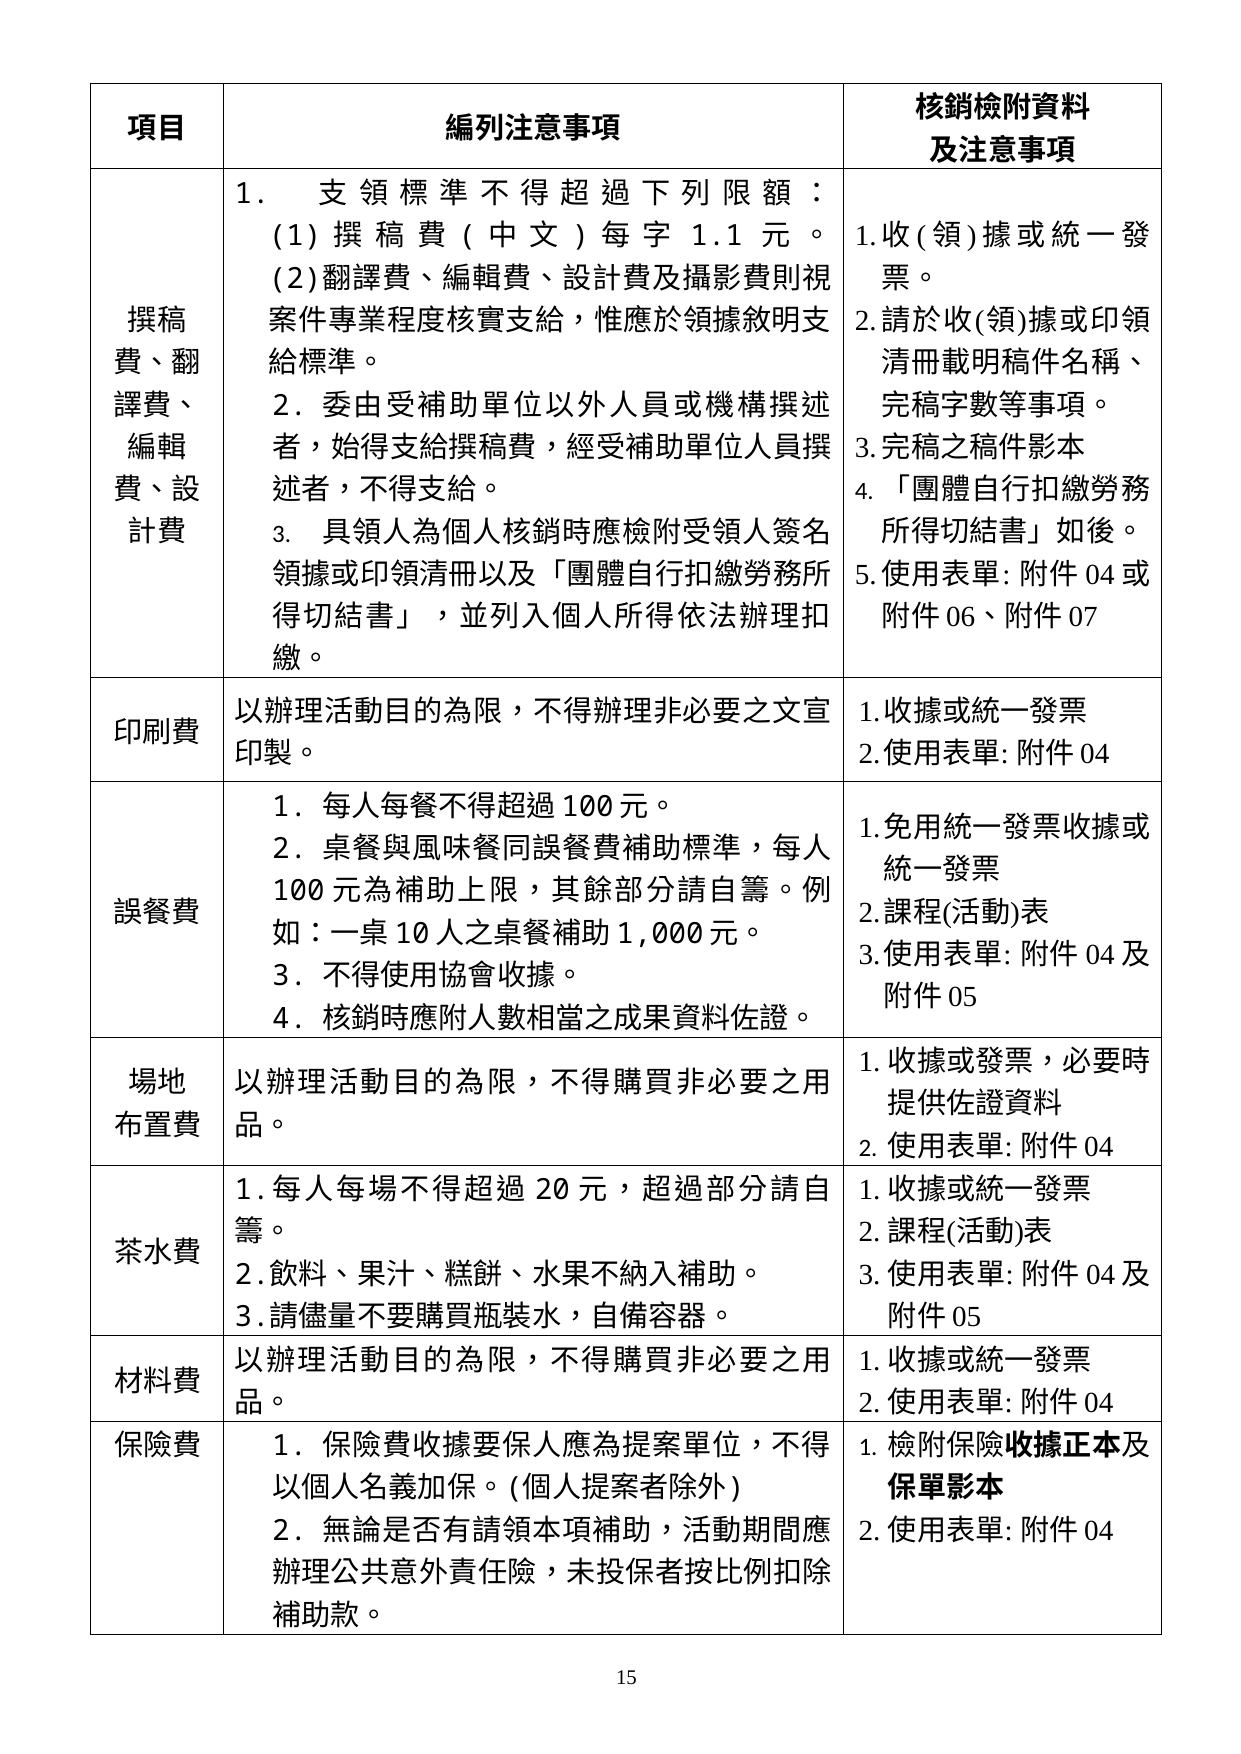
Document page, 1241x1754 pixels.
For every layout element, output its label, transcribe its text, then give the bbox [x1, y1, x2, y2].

table_cell 收據或發票，必要時提供佐證資料 使用表單: 附件04 [844, 1038, 1161, 1164]
table_cell 收據或統一發票 使用表單: 附件04 [844, 1336, 1161, 1421]
table_cell 每人每餐不得超過100元。 桌餐與風味餐同誤餐費補助標準，每人100元為補助上限，其餘部分請自籌。例如：一桌10人之桌餐補助1,000元。 不得使用協會收據。 核銷時應附人數相當之成果資料佐證。 [224, 782, 843, 1037]
table_cell 檢附保險收據正本及保單影本 使用表單: 附件04 [844, 1422, 1161, 1633]
table_header 編列注意事項 [224, 84, 843, 168]
table_cell 茶水費 [91, 1166, 223, 1335]
table_cell 免用統一發票收據或統一發票 課程(活動)表 使用表單: 附件04及附件05 [844, 782, 1161, 1037]
table_cell 撰稿費、翻譯費、編輯費、設計費 [91, 169, 223, 677]
table_cell 場地 布置費 [91, 1038, 223, 1164]
table_cell 保險費 [91, 1422, 223, 1633]
table_cell 以辦理活動目的為限，不得購買非必要之用品。 [224, 1038, 843, 1164]
table_header 項目 [91, 84, 223, 168]
table_cell 收(領)據或統一發 票。 請於收(領)據或印領清冊載明稿件名稱、完稿字數等事項。 完稿之稿件影本 「團體自行扣繳勞務所得切結書」如後。 使用表單: 附件04或附件06、附件07 [844, 169, 1161, 677]
table_cell 支領標準不得超過下列限額： (1)撰稿費(中文)每字1.1元。 (2)翻譯費、編輯費、設計費及攝影費則視案件專業程度核實支給，惟應於領據敘明支給標準。 委由受補助單位以外人員或機構撰述者，始得支給撰稿費，經受補助單位人員撰述者，不得支給。 具領人為個人核銷時應檢附受領人簽名領據或印領清冊以及「團體自行扣繳勞務所得切結書」，並列入個人所得依法辦理扣繳。 [224, 169, 843, 677]
table_cell 收據或統一發票 課程(活動)表 使用表單: 附件04及附件05 [844, 1166, 1161, 1335]
table_cell 材料費 [91, 1336, 223, 1421]
table_cell 以辦理活動目的為限，不得辦理非必要之文宣印製。 [224, 678, 843, 781]
table_header 核銷檢附資料 及注意事項 [844, 84, 1161, 168]
table_cell 保險費收據要保人應為提案單位，不得以個人名義加保。(個人提案者除外) 無論是否有請領本項補助，活動期間應辦理公共意外責任險，未投保者按比例扣除補助款。 核銷時應附上投保相關證明文件（含繳費收據正本及保單明細）。 [224, 1422, 843, 1633]
table_cell 以辦理活動目的為限，不得購買非必要之用品。 [224, 1336, 843, 1421]
table_cell 印刷費 [91, 678, 223, 781]
table_cell 1.每人每場不得超過20元，超過部分請自籌。 2.飲料、果汁、糕餅、水果不納入補助。 3.請儘量不要購買瓶裝水，自備容器。 [224, 1166, 843, 1335]
table_cell 收據或統一發票 使用表單: 附件04 [844, 678, 1161, 781]
table_cell 誤餐費 [91, 782, 223, 1037]
